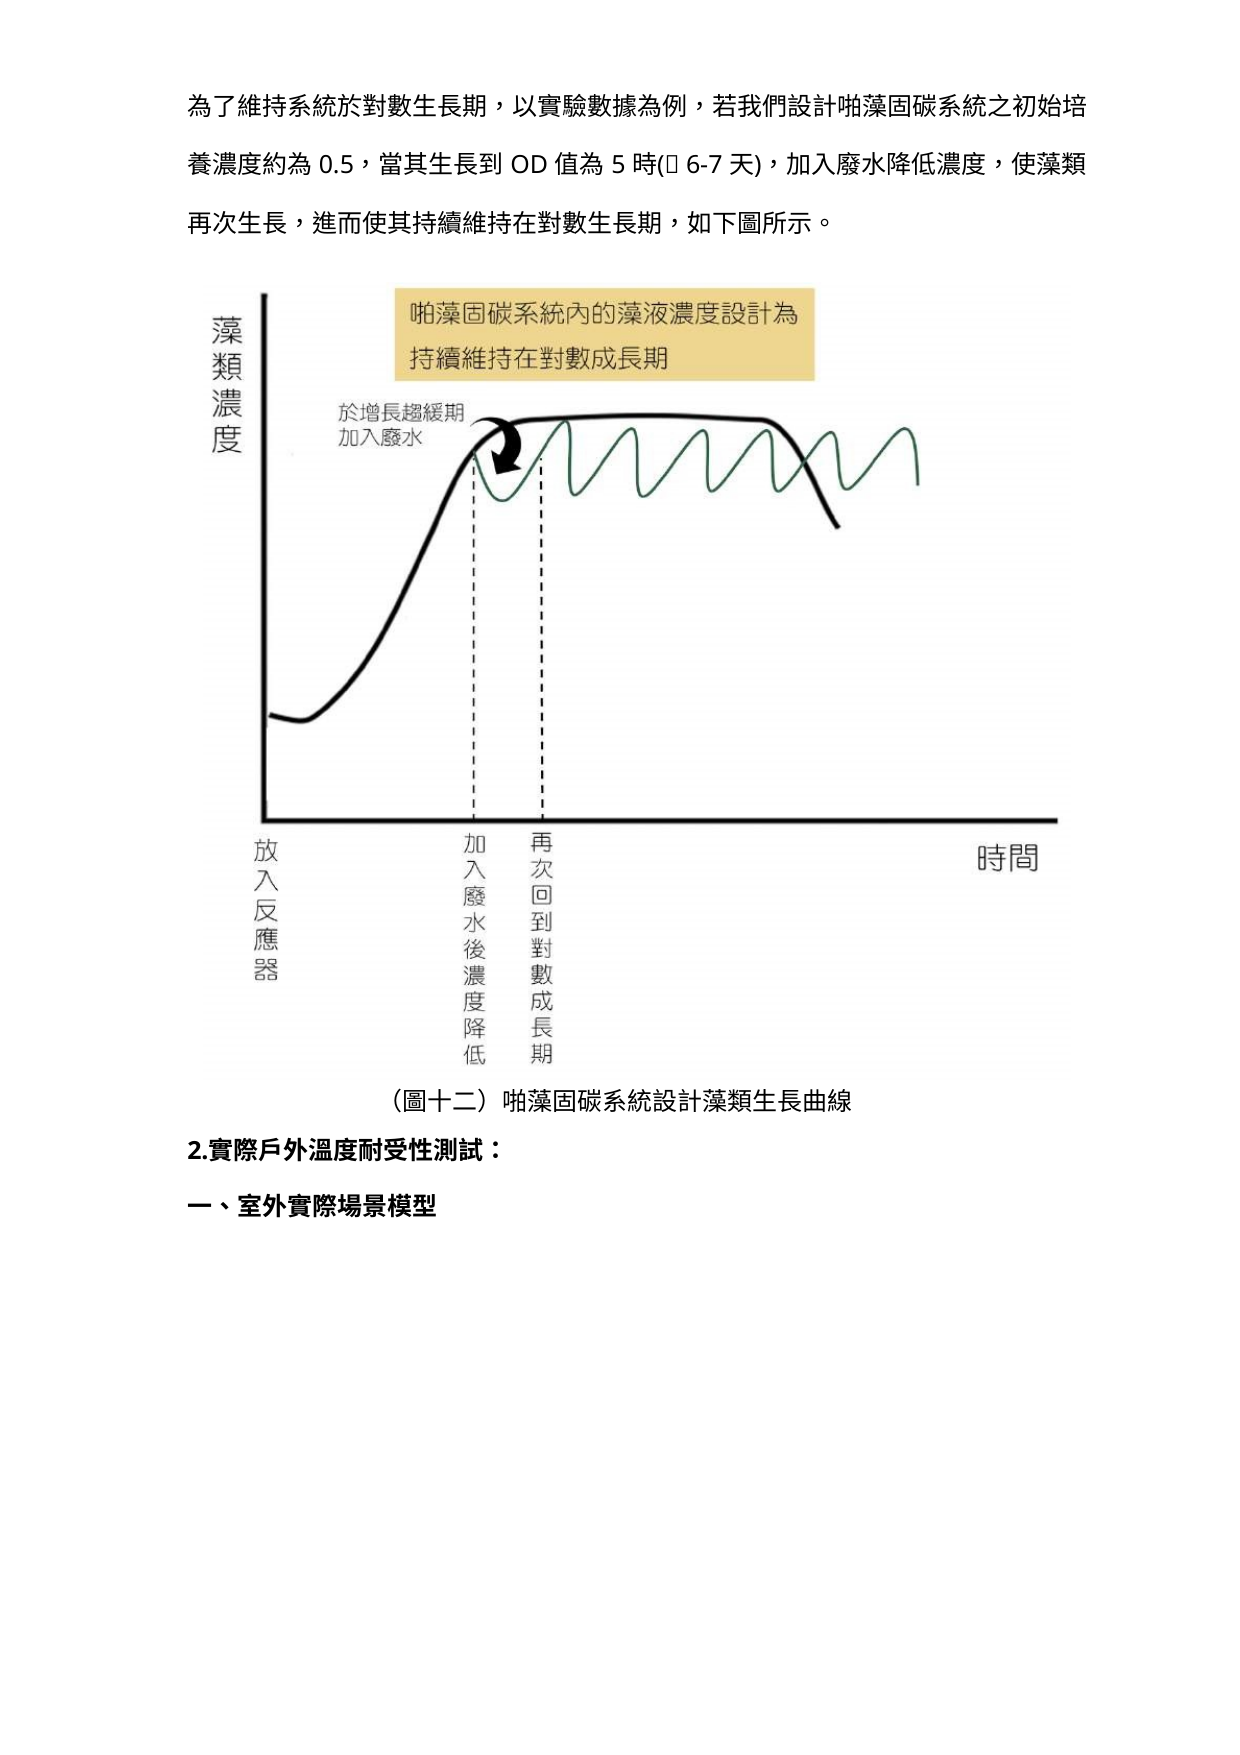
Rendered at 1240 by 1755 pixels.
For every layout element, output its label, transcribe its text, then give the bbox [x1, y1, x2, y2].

text （圖⼗⼆）啪藻固碳系統設計藻類⽣⾧曲線 [187, 1083, 859, 1118]
text ⼀、室外實際場景模型 [187, 1188, 715, 1223]
text 2.實際⼾外溫度耐受性測試： [187, 1133, 715, 1167]
text 為了維持系統於對數⽣⾧期，以實驗數據為例，若我們設計啪藻固碳系統之初始培養濃度約為 0.5，當其⽣⾧到 OD 值為 5 時(約 6-7 天)，加⼊廢⽔降低濃度，使藻類再次⽣⾧，進⽽使其持續維持在對數⽣⾧期，如下圖所⽰。 [187, 89, 1094, 239]
